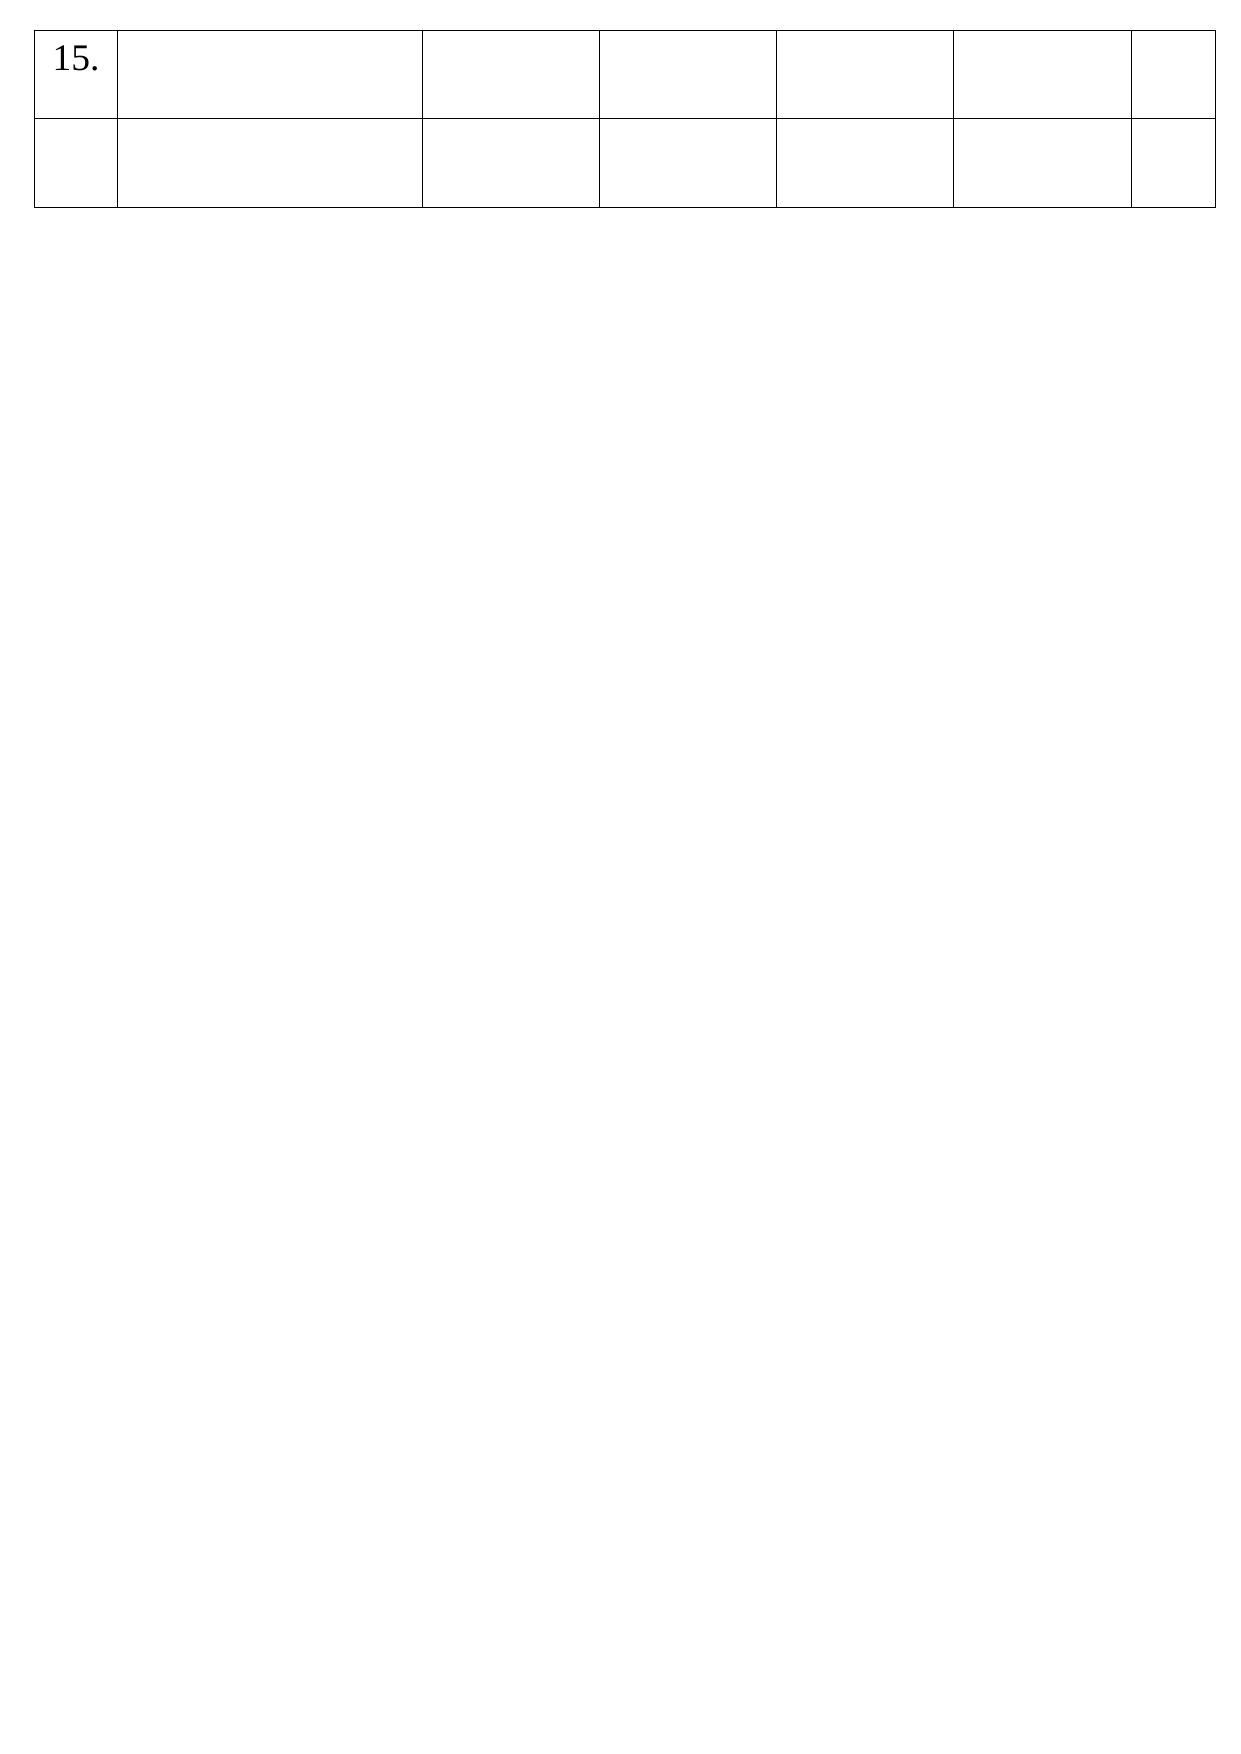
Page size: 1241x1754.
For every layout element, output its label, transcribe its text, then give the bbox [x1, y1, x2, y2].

table_cell [600, 119, 776, 207]
table_cell [600, 31, 776, 118]
table_cell [777, 119, 953, 207]
table_cell [423, 119, 599, 207]
table_cell [118, 31, 422, 118]
table_cell [1132, 119, 1215, 207]
table_cell 15. [35, 31, 117, 118]
table_cell [954, 119, 1131, 207]
table_cell [954, 31, 1131, 118]
table_cell [1132, 31, 1215, 118]
table_cell [35, 119, 117, 207]
table_cell [423, 31, 599, 118]
table_cell [118, 119, 422, 207]
table_cell [777, 31, 953, 118]
